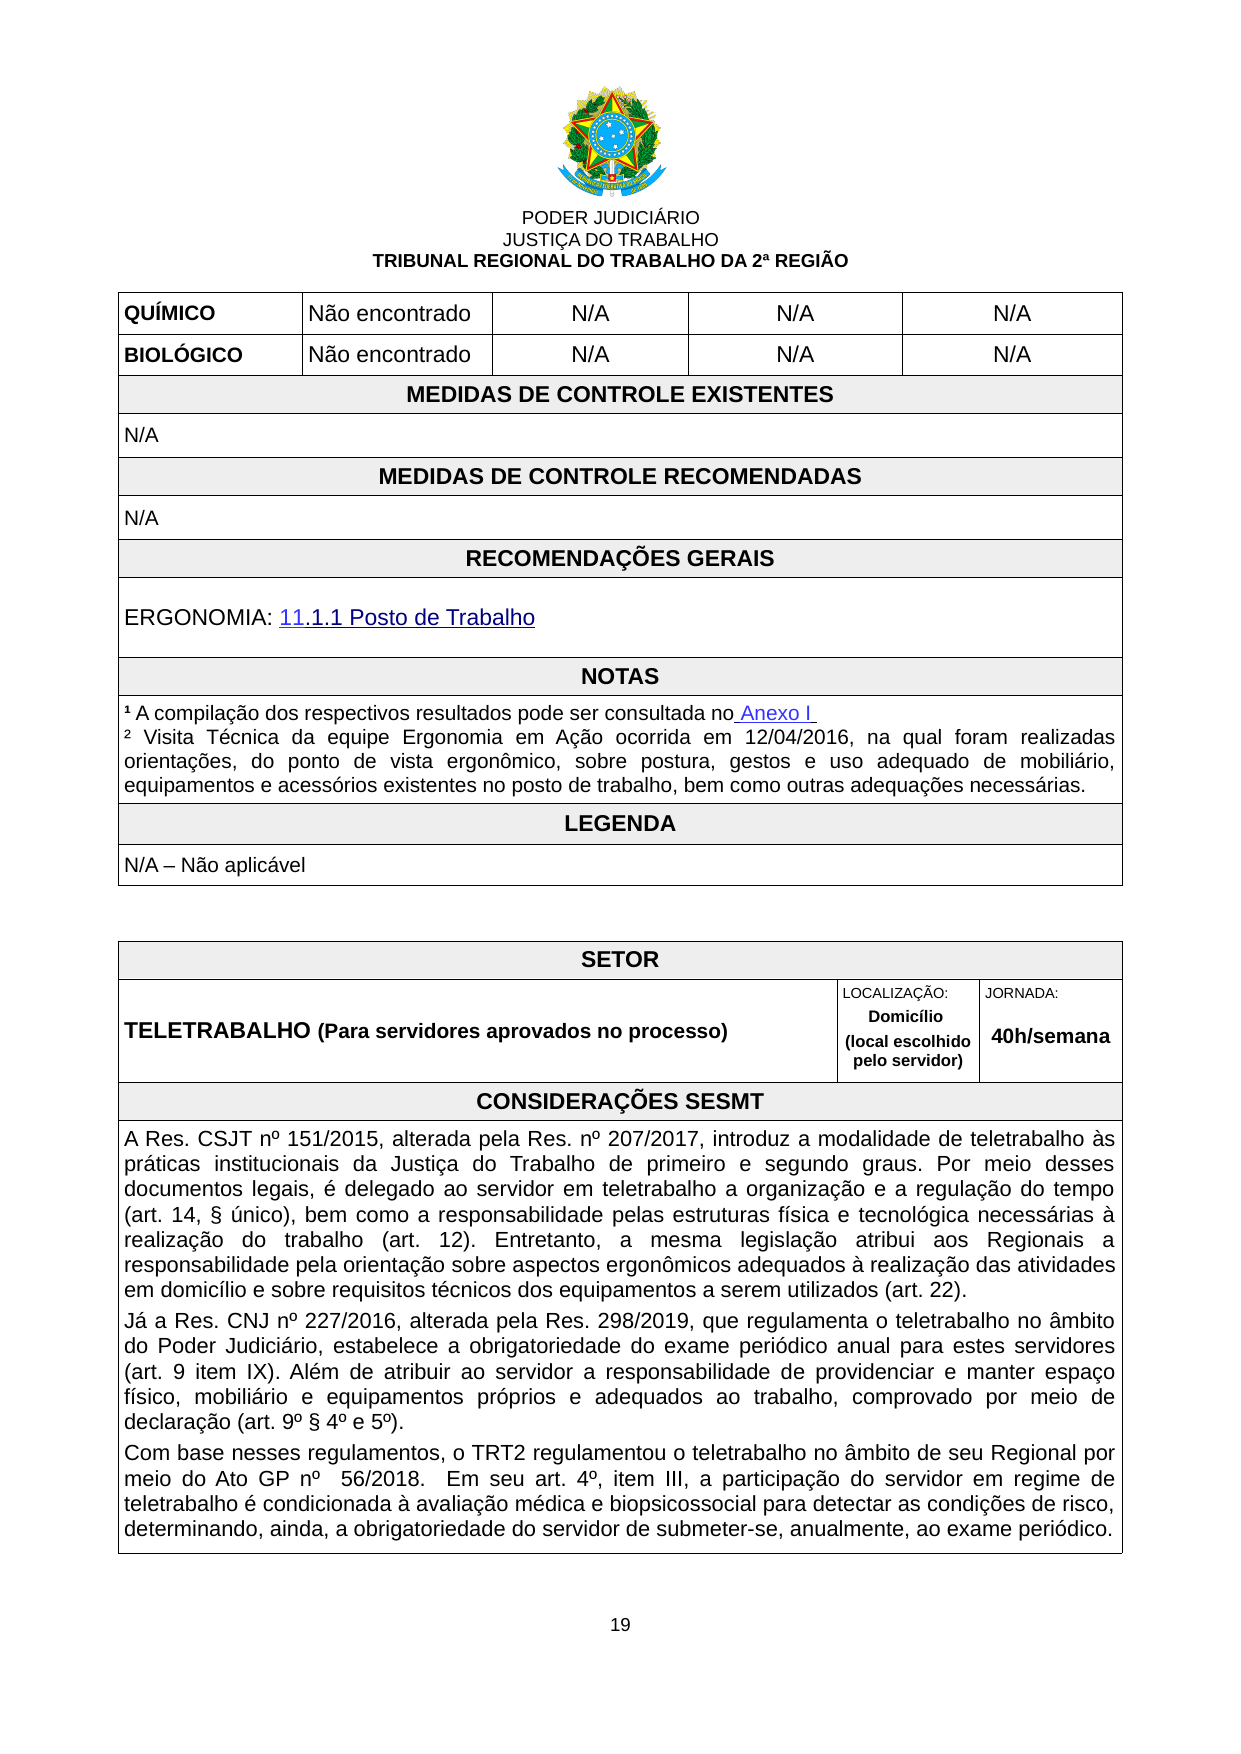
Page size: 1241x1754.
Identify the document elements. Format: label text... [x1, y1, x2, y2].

table_header SETOR [119, 942, 1122, 978]
table_cell N/A – Não aplicável [119, 845, 1122, 885]
table_cell N/A [119, 496, 1122, 539]
table_cell BIOLÓGICO [119, 335, 302, 375]
table_cell NOTAS [119, 658, 1122, 695]
table_cell N/A [689, 335, 902, 375]
table_cell A Res. CSJT nº 151/2015, alterada pela Res. nº 207/2017, introduz a modalidade de teletrabalho às práticas institucionais da Justiça do Trabalho de primeiro e segundo graus. Por meio desses documentos legais, é delegado ao servidor em teletrabalho a organização e a regulação do tempo (art. 14, § único), bem como a responsabilidade pelas estruturas física e tecnológica necessárias à realização do trabalho (art. 12). Entretanto, a mesma legislação atribui aos Regionais a responsabilidade pela orientação sobre aspectos ergonômicos adequados à realização das atividades em domicílio e sobre requisitos técnicos dos equipamentos a serem utilizados (art. 22). Já a Res. CNJ nº 227/2016, alterada pela Res. 298/2019, que regulamenta o teletrabalho no âmbito do Poder Judiciário, estabelece a obrigatoriedade do exame periódico anual para estes servidores (art. 9 item IX). Além de atribuir ao servidor a responsabilidade de providenciar e manter espaço físico, mobiliário e equipamentos próprios e adequados ao trabalho, comprovado por meio de declaração (art. 9º § 4º e 5º). Com base nesses regulamentos, o TRT2 regulamentou o teletrabalho no âmbito de seu Regional por meio do Ato GP nº 56/2018. Em seu art. 4º, item III, a participação do servidor em regime de teletrabalho é condicionada à avaliação médica e biopsicossocial para detectar as condições de risco, determinando, ainda, a obrigatoriedade do servidor de submeter-se, anualmente, ao exame periódico. [119, 1121, 1122, 1553]
table_cell Não encontrado [303, 335, 492, 375]
table_cell MEDIDAS DE CONTROLE RECOMENDADAS [119, 458, 1122, 495]
table_cell TELETRABALHO (Para servidores aprovados no processo) [119, 980, 837, 1082]
table_cell Não encontrado [303, 293, 492, 334]
table_cell JORNADA: 40h/semana [980, 980, 1122, 1082]
table_cell ¹ A compilação dos respectivos resultados pode ser consultada no Anexo I ² Visita Técnica da equipe Ergonomia em Ação ocorrida em 12/04/2016, na qual foram realizadas orientações, do ponto de vista ergonômico, sobre postura, gestos e uso adequado de mobiliário, equipamentos e acessórios existentes no posto de trabalho, bem como outras adequações necessárias. [119, 696, 1122, 803]
table_cell MEDIDAS DE CONTROLE EXISTENTES [119, 376, 1122, 413]
table_cell N/A [903, 335, 1122, 375]
table_cell QUÍMICO [119, 293, 302, 334]
table_cell ERGONOMIA: 11.1.1 Posto de Trabalho [119, 578, 1122, 657]
table_cell N/A [689, 293, 902, 334]
table_cell LEGENDA [119, 804, 1122, 844]
table_cell N/A [903, 293, 1122, 334]
table_cell N/A [119, 414, 1122, 457]
table_cell CONSIDERAÇÕES SESMT [119, 1083, 1122, 1120]
table_cell RECOMENDAÇÕES GERAIS [119, 540, 1122, 577]
table_cell N/A [493, 335, 688, 375]
table_cell LOCALIZAÇÃO: Domicílio (local escolhido pelo servidor) [838, 980, 979, 1082]
table_cell N/A [493, 293, 688, 334]
